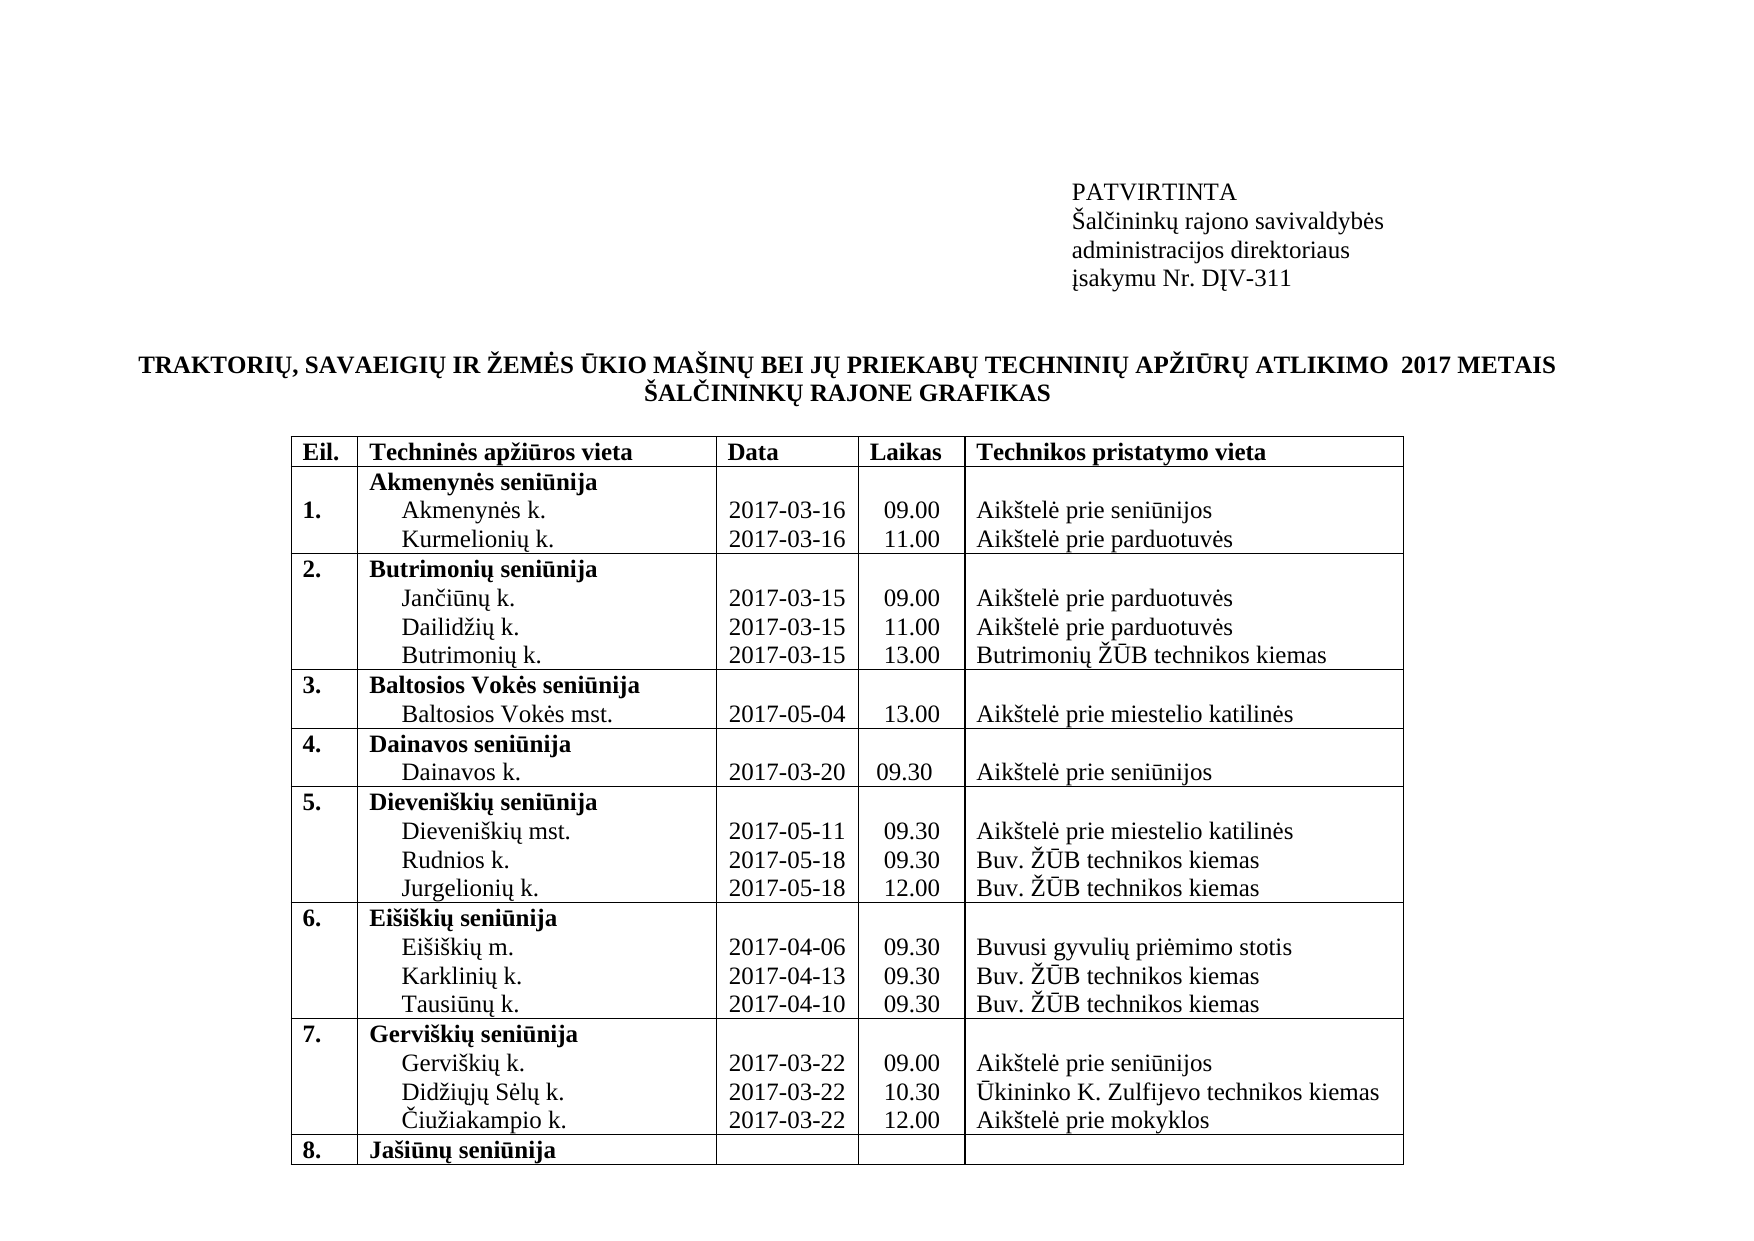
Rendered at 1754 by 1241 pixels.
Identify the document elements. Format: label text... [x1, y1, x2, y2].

table_cell 09.00 11.00 13.00 [859, 554, 964, 669]
table_cell [859, 1135, 964, 1164]
table_cell 13.00 [859, 670, 964, 728]
table_cell 09.00 11.00 [859, 467, 964, 553]
table_cell 2017-03-15 2017-03-15 2017-03-15 [717, 554, 858, 669]
table_cell Akmenynės seniūnija Akmenynės k. Kurmelionių k. [358, 467, 716, 553]
table_cell 2017-05-04 [717, 670, 858, 728]
table_cell 2017-03-20 [717, 729, 858, 786]
table_cell 09.30 09.30 12.00 [859, 787, 964, 902]
table_cell Buvusi gyvulių priėmimo stotis Buv. ŽŪB technikos kiemas Buv. ŽŪB technikos kiemas [966, 903, 1403, 1018]
table_header Techninės apžiūros vieta [358, 437, 716, 466]
table_cell Dainavos seniūnija Dainavos k. [358, 729, 716, 786]
text įsakymu Nr. DĮV-311 [1004, 263, 1636, 292]
table_header Laikas [859, 437, 964, 466]
table_cell 09.00 10.30 12.00 [859, 1019, 964, 1134]
table_cell Jašiūnų seniūnija [358, 1135, 716, 1164]
table_cell Gerviškių seniūnija Gerviškių k. Didžiųjų Sėlų k. Čiužiakampio k. [358, 1019, 716, 1134]
text PATVIRTINTA [1004, 177, 1636, 206]
table_cell 3. [292, 670, 357, 728]
table_cell 2017-04-06 2017-04-13 2017-04-10 [717, 903, 858, 1018]
table_cell 2. [292, 554, 357, 669]
table_cell [717, 1135, 858, 1164]
table_header Data [717, 437, 858, 466]
table_cell Aikštelė prie seniūnijos Ūkininko K. Zulfijevo technikos kiemas Aikštelė prie mokyklos [966, 1019, 1403, 1134]
table_header Technikos pristatymo vieta [966, 437, 1403, 466]
table_cell Aikštelė prie parduotuvės Aikštelė prie parduotuvės Butrimonių ŽŪB technikos kiemas [966, 554, 1403, 669]
table_cell Dieveniškių seniūnija Dieveniškių mst. Rudnios k. Jurgelionių k. [358, 787, 716, 902]
table_cell 2017-05-11 2017-05-18 2017-05-18 [717, 787, 858, 902]
table_cell [966, 1135, 1403, 1164]
table_cell 09.30 [859, 729, 964, 786]
table_cell Aikštelė prie miestelio katilinės [966, 670, 1403, 728]
table_cell Aikštelė prie miestelio katilinės Buv. ŽŪB technikos kiemas Buv. ŽŪB technikos kiemas [966, 787, 1403, 902]
table_cell 5. [292, 787, 357, 902]
text TRAKTORIŲ, SAVAEIGIŲ IR ŽEMĖS ŪKIO MAŠINŲ BEI JŲ PRIEKABŲ TECHNINIŲ APŽIŪRŲ ATLIKIMO 2017 METAIS ŠALČININKŲ RAJONE GRAFIKAS [59, 350, 1636, 407]
table_cell 1. [292, 467, 357, 553]
table_cell Aikštelė prie seniūnijos [966, 729, 1403, 786]
table_cell 6. [292, 903, 357, 1018]
table_header Eil. [292, 437, 357, 466]
table_cell Baltosios Vokės seniūnija Baltosios Vokės mst. [358, 670, 716, 728]
table_cell 09.30 09.30 09.30 [859, 903, 964, 1018]
table_cell 7. [292, 1019, 357, 1134]
text administracijos direktoriaus [1004, 235, 1636, 263]
text Šalčininkų rajono savivaldybės [1004, 206, 1636, 235]
table_cell 8. [292, 1135, 357, 1164]
table_cell Butrimonių seniūnija Jančiūnų k. Dailidžių k. Butrimonių k. [358, 554, 716, 669]
table_cell Aikštelė prie seniūnijos Aikštelė prie parduotuvės [966, 467, 1403, 553]
table_cell Eišiškių seniūnija Eišiškių m. Karklinių k. Tausiūnų k. [358, 903, 716, 1018]
table_cell 2017-03-16 2017-03-16 [717, 467, 858, 553]
table_cell 4. [292, 729, 357, 786]
table_cell 2017-03-22 2017-03-22 2017-03-22 [717, 1019, 858, 1134]
